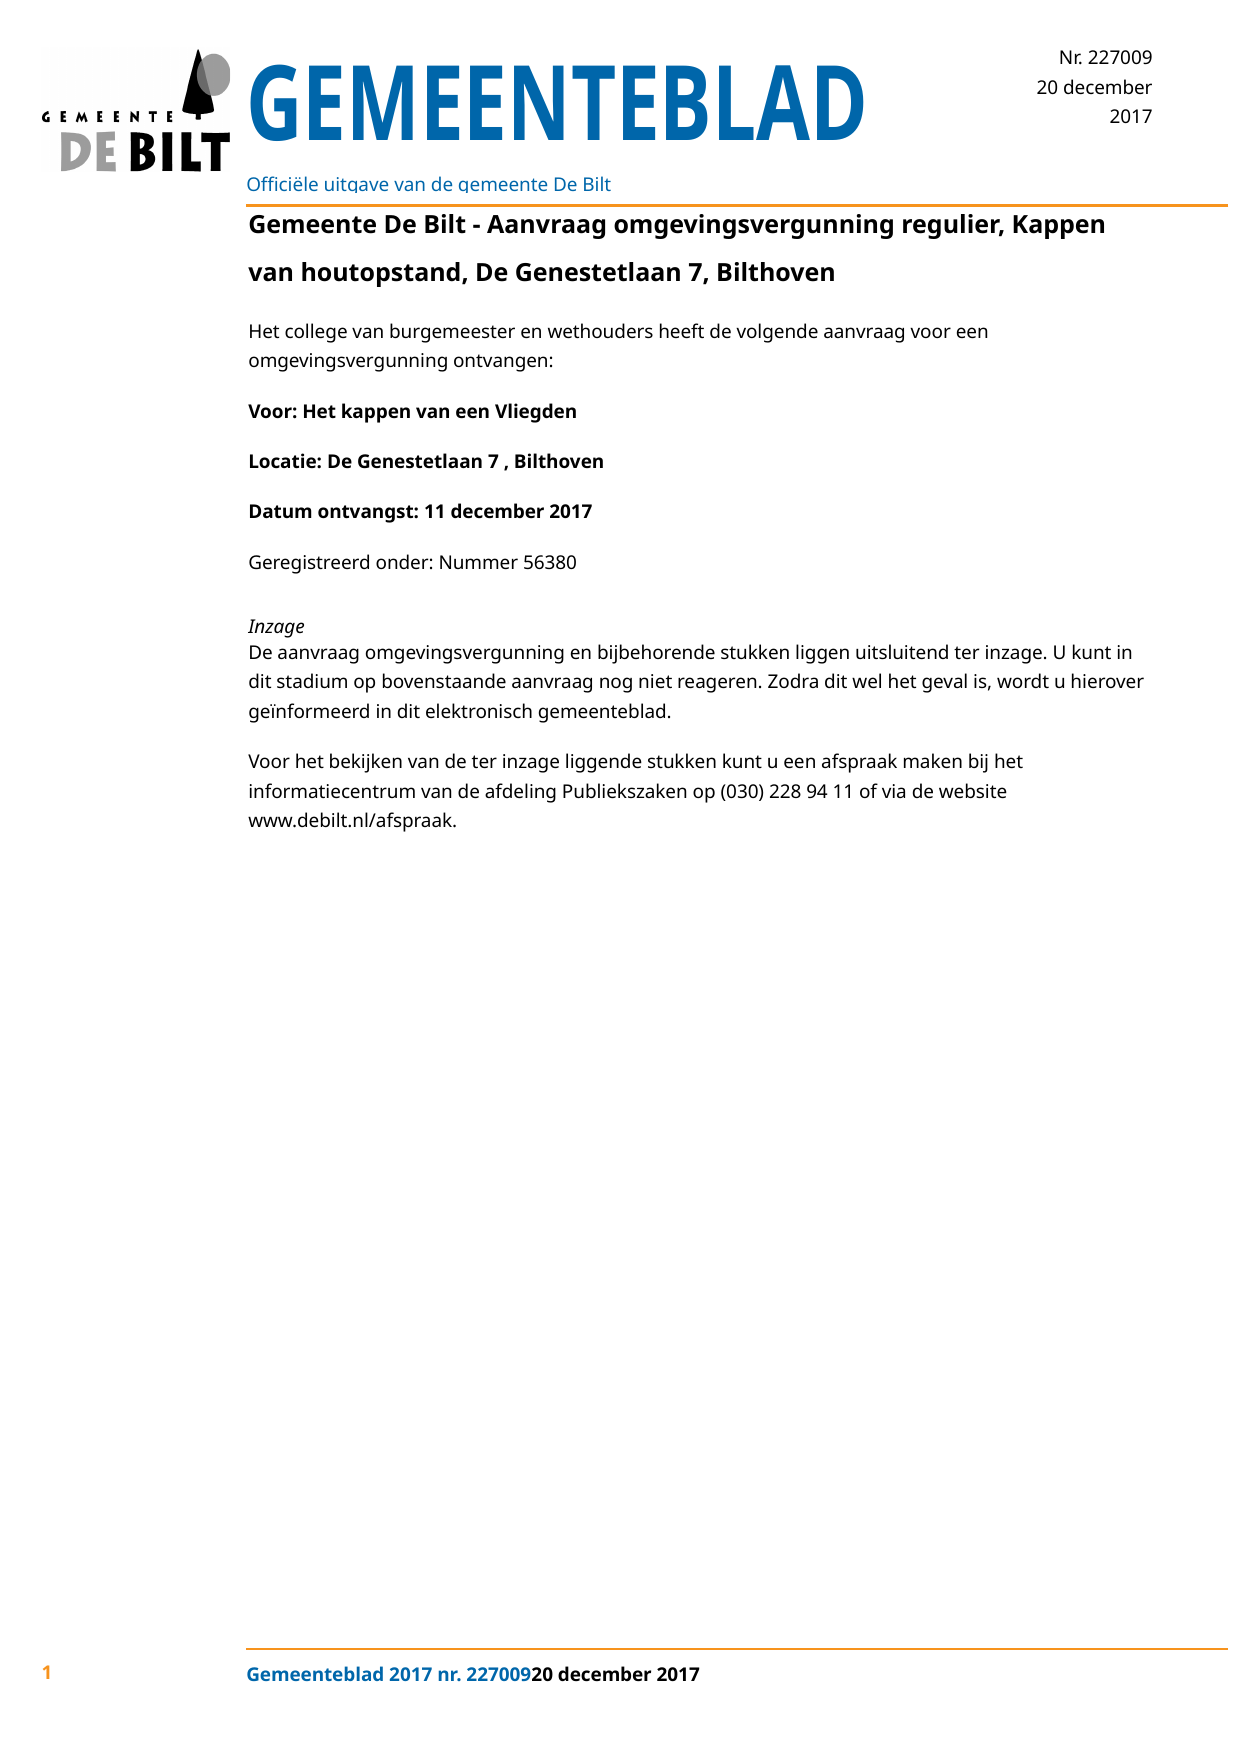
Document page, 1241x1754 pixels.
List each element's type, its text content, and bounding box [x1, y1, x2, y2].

text Gemeente De Bilt - Aanvraag omgevingsvergunning regulier, Kappen van houtopstand, De Genestetlaan 7, Bilthoven [248, 207, 1152, 288]
text Geregistreerd onder: Nummer 56380 [248, 549, 1152, 575]
text Datum ontvangst: 11 december 2017 [248, 499, 1152, 524]
text Inzage [248, 613, 1152, 639]
text De aanvraag omgevingsvergunning en bijbehorende stukken liggen uitsluitend ter inzage. U kunt in dit stadium op bovenstaande aanvraag nog niet reageren. Zodra dit wel het geval is, wordt u hierover geïnformeerd in dit elektronisch gemeenteblad. [248, 639, 1152, 724]
text Voor het bekijken van de ter inzage liggende stukken kunt u een afspraak maken bij het informatiecentrum van de afdeling Publiekszaken op (030) 228 94 11 of via de website www.debilt.nl/afspraak. [248, 748, 1152, 833]
picture [41, 47, 231, 172]
text Voor: Het kappen van een Vliegden [248, 398, 1152, 424]
text Het college van burgemeester en wethouders heeft de volgende aanvraag voor een omgevingsvergunning ontvangen: [248, 318, 1152, 373]
text Locatie: De Genestetlaan 7 , Bilthoven [248, 448, 1152, 474]
